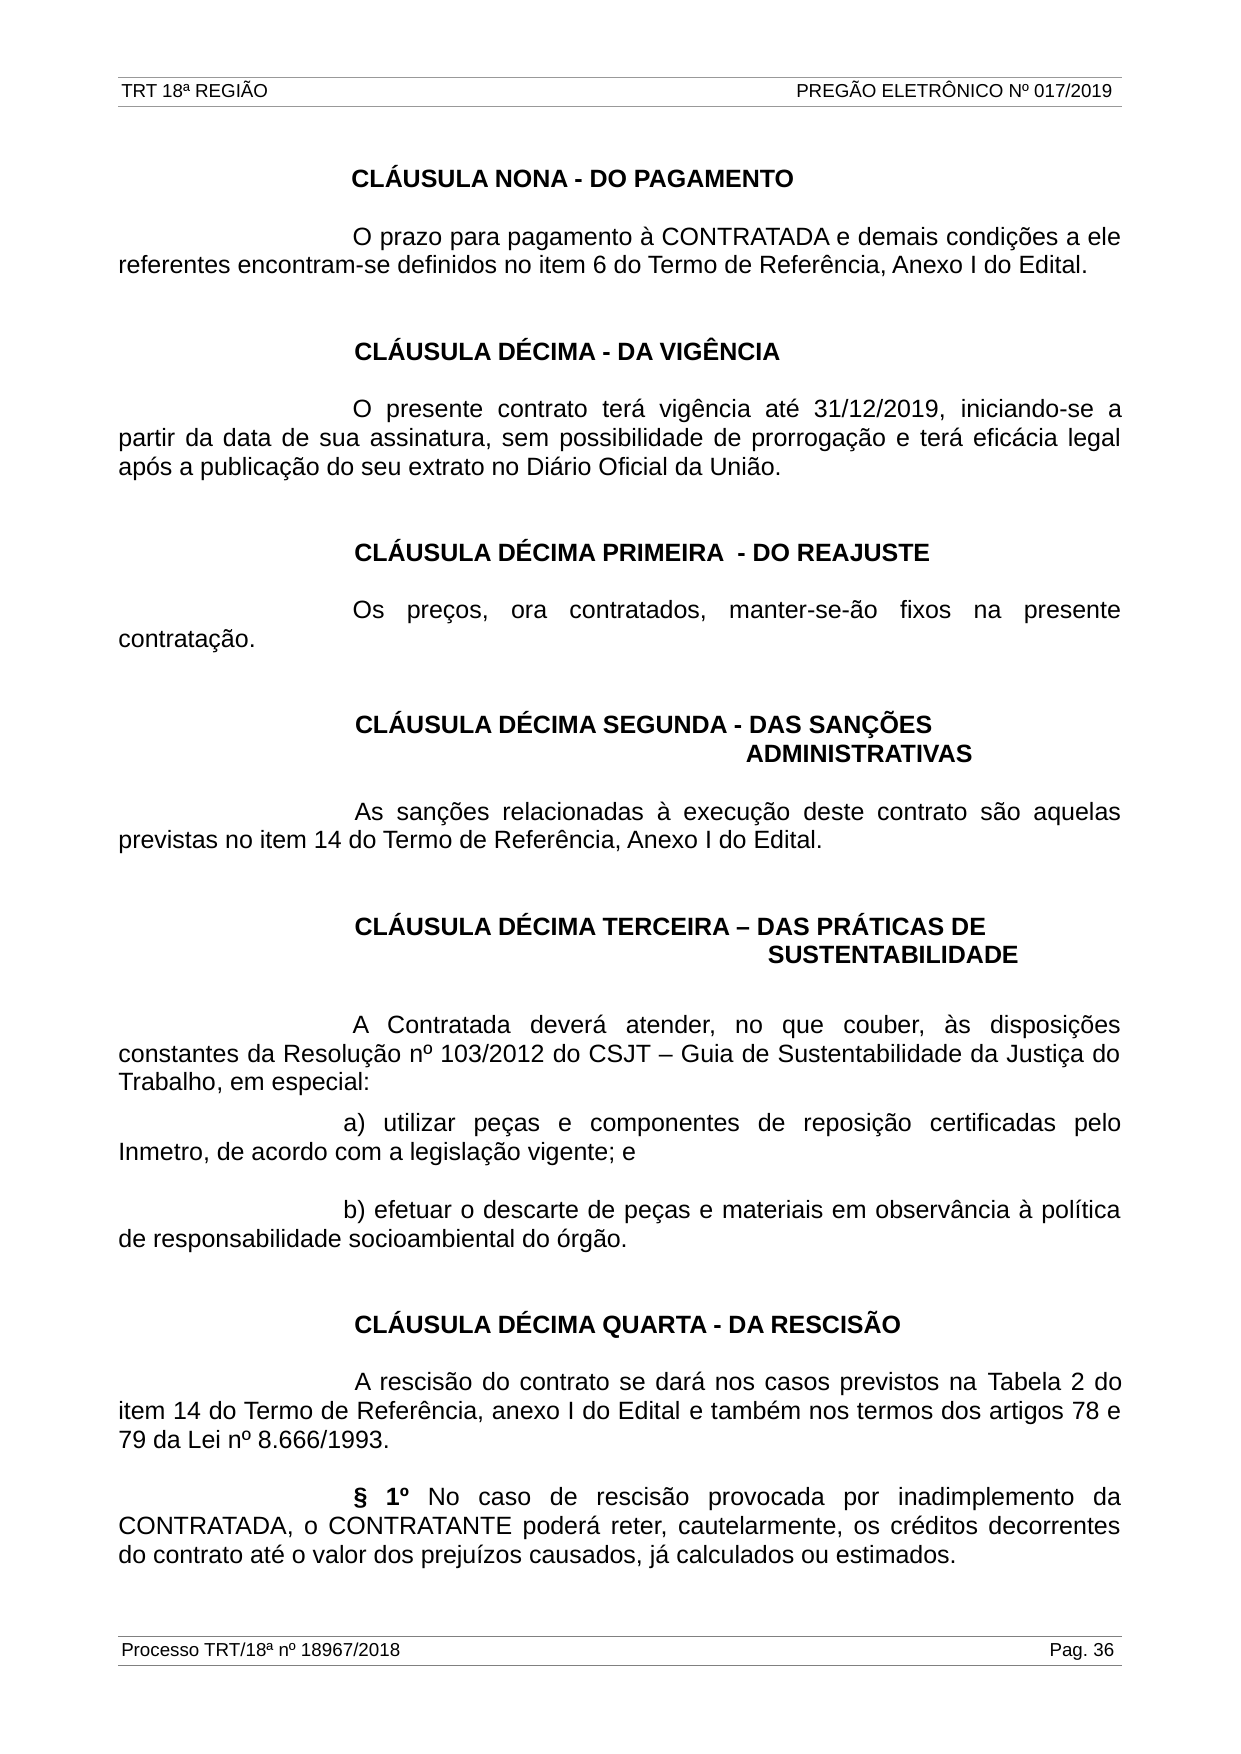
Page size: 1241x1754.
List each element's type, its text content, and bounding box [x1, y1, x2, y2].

text CLÁUSULA DÉCIMA SEGUNDA - DAS SANÇÕES [193, 711, 1122, 739]
text CLÁUSULA DÉCIMA - DA VIGÊNCIA [118, 337, 1122, 366]
text As sanções relacionadas à execução deste contrato são aquelas previstas no item 14 do Termo de Referência, Anexo I do Edital. [118, 797, 1122, 854]
text a) utilizar peças e componentes de reposição certificadas pelo Inmetro, de acordo com a legislação vigente; e [118, 1108, 1122, 1165]
text A Contratada deverá atender, no que couber, às disposições constantes da Resolução nº 103/2012 do CSJT – Guia de Sustentabilidade da Justiça do Trabalho, em especial: [118, 1010, 1122, 1096]
text CLÁUSULA DÉCIMA TERCEIRA – DAS PRÁTICAS DE SUSTENTABILIDADE [354, 912, 1122, 969]
text b) efetuar o descarte de peças e materiais em observância à política de responsabilidade socioambiental do órgão. [118, 1195, 1122, 1252]
text O presente contrato terá vigência até 31/12/2019, iniciando-se a partir da data de sua assinatura, sem possibilidade de prorrogação e terá eficácia legal após a publicação do seu extrato no Diário Oficial da União. [118, 394, 1122, 481]
text O prazo para pagamento à CONTRATADA e demais condições a ele referentes encontram-se definidos no item 6 do Termo de Referência, Anexo I do Edital. [118, 222, 1122, 279]
text CLÁUSULA NONA - DO PAGAMENTO [118, 164, 1122, 193]
text Os preços, ora contratados, manter-se-ão fixos na presente contratação. [118, 596, 1122, 653]
text A rescisão do contrato se dará nos casos previstos na Tabela 2 do item 14 do Termo de Referência, anexo I do Edital e também nos termos dos artigos 78 e 79 da Lei nº 8.666/1993. [118, 1367, 1122, 1453]
text ADMINISTRATIVAS [712, 739, 1122, 768]
text CLÁUSULA DÉCIMA PRIMEIRA - DO REAJUSTE [118, 538, 1122, 567]
text § 1º No caso de rescisão provocada por inadimplemento da CONTRATADA, o CONTRATANTE poderá reter, cautelarmente, os créditos decorrentes do contrato até o valor dos prejuízos causados, já calculados ou estimados. [118, 1482, 1122, 1568]
text CLÁUSULA DÉCIMA QUARTA - DA RESCISÃO [118, 1310, 1122, 1338]
